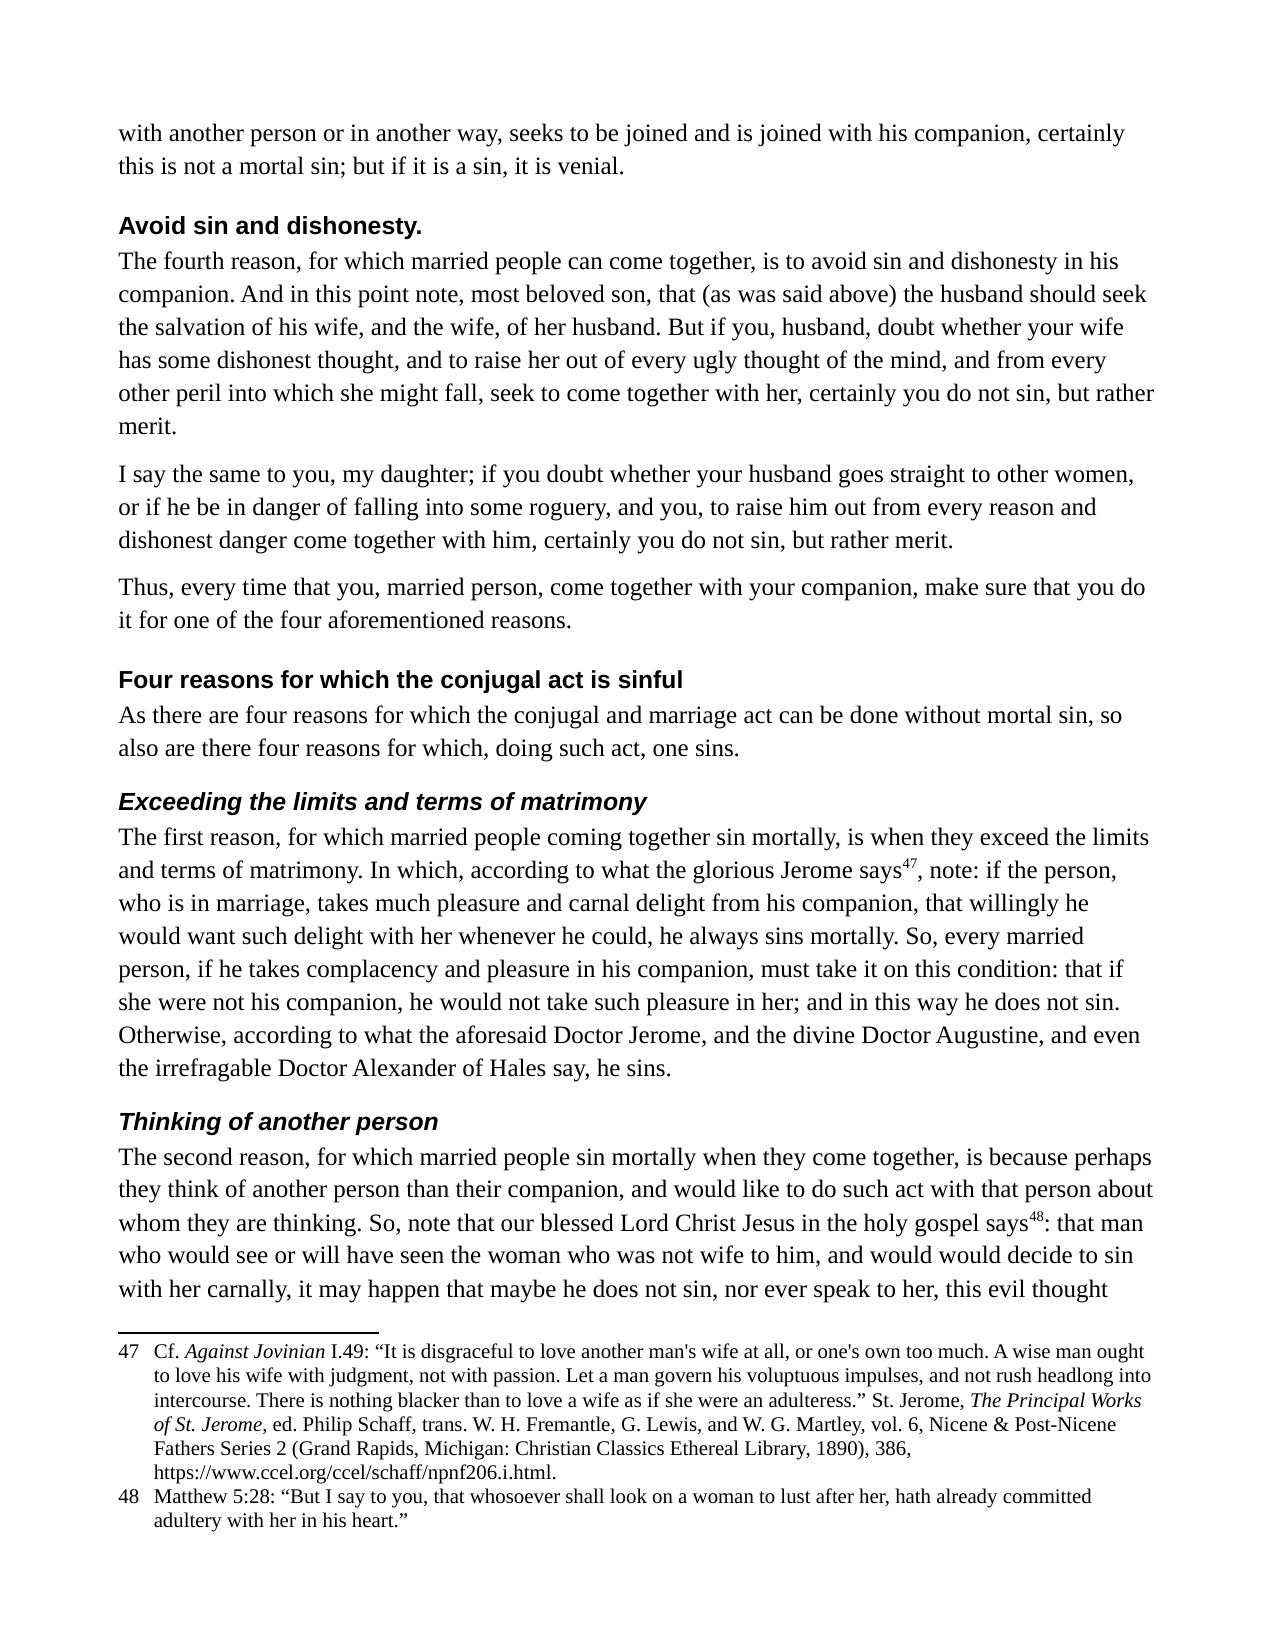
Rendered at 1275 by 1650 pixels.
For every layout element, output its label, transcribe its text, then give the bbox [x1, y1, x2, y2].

text Thus, every time that you, married person, come together with your companion, make sure that you do it for one of the four aforementioned reasons. [118, 572, 1157, 634]
text Matthew 5:28: “But I say to you, that whosoever shall look on a woman to lust after her, hath already committed adultery with her in his heart.” [118, 1484, 1157, 1532]
text The second reason, for which married people sin mortally when they come together, is because perhaps they think of another person than their companion, and would like to do such act with that person about whom they are thinking. So, note that our blessed Lord Christ Jesus in the holy gospel says: that man who would see or will have seen the woman who was not wife to him, and would would decide to sin with her carnally, it may happen that maybe he does not sin, nor ever speak to her, this evil thought [118, 1142, 1157, 1302]
text The first reason, for which married people coming together sin mortally, is when they exceed the limits and terms of matrimony. In which, according to what the glorious Jerome says, note: if the person, who is in marriage, takes much pleasure and carnal delight from his companion, that willingly he would want such delight with her whenever he could, he always sins mortally. So, every married person, if he takes complacency and pleasure in his companion, must take it on this condition: that if she were not his companion, he would not take such pleasure in her; and in this way he does not sin. Otherwise, according to what the aforesaid Doctor Jerome, and the divine Doctor Augustine, and even the irrefragable Doctor Alexander of Hales say, he sins. [118, 822, 1157, 1082]
subtitle Thinking of another person [118, 1107, 1157, 1135]
text with another person or in another way, seeks to be joined and is joined with his companion, certainly this is not a mortal sin; but if it is a sin, it is venial. [118, 118, 1157, 180]
subtitle Avoid sin and dishonesty. [118, 211, 1157, 240]
subtitle Four reasons for which the conjugal act is sinful [118, 666, 1157, 694]
text The fourth reason, for which married people can come together, is to avoid sin and dishonesty in his companion. And in this point note, most beloved son, that (as was said above) the husband should seek the salvation of his wife, and the wife, of her husband. But if you, husband, doubt whether your wife has some dishonest thought, and to raise her out of every ugly thought of the mind, and from every other peril into which she might fall, seek to come together with her, certainly you do not sin, but rather merit. [118, 246, 1157, 440]
text Cf. Against Jovinian I.49: “It is disgraceful to love another man's wife at all, or one's own too much. A wise man ought to love his wife with judgment, not with passion. Let a man govern his voluptuous impulses, and not rush headlong into intercourse. There is nothing blacker than to love a wife as if she were an adulteress.” St. Jerome, The Principal Works of St. Jerome, ed. Philip Schaff, trans. W. H. Fremantle, G. Lewis, and W. G. Martley, vol. 6, Nicene & Post-Nicene Fathers Series 2 (Grand Rapids, Michigan: Christian Classics Ethereal Library, 1890), 386, https://www.ccel.org/ccel/schaff/npnf206.i.html. [118, 1339, 1157, 1484]
text As there are four reasons for which the conjugal and marriage act can be done without mortal sin, so also are there four reasons for which, doing such act, one sins. [118, 700, 1157, 762]
subtitle Exceeding the limits and terms of matrimony [118, 787, 1157, 816]
text I say the same to you, my daughter; if you doubt whether your husband goes straight to other women, or if he be in danger of falling into some roguery, and you, to raise him out from every reason and dishonest danger come together with him, certainly you do not sin, but rather merit. [118, 459, 1157, 553]
